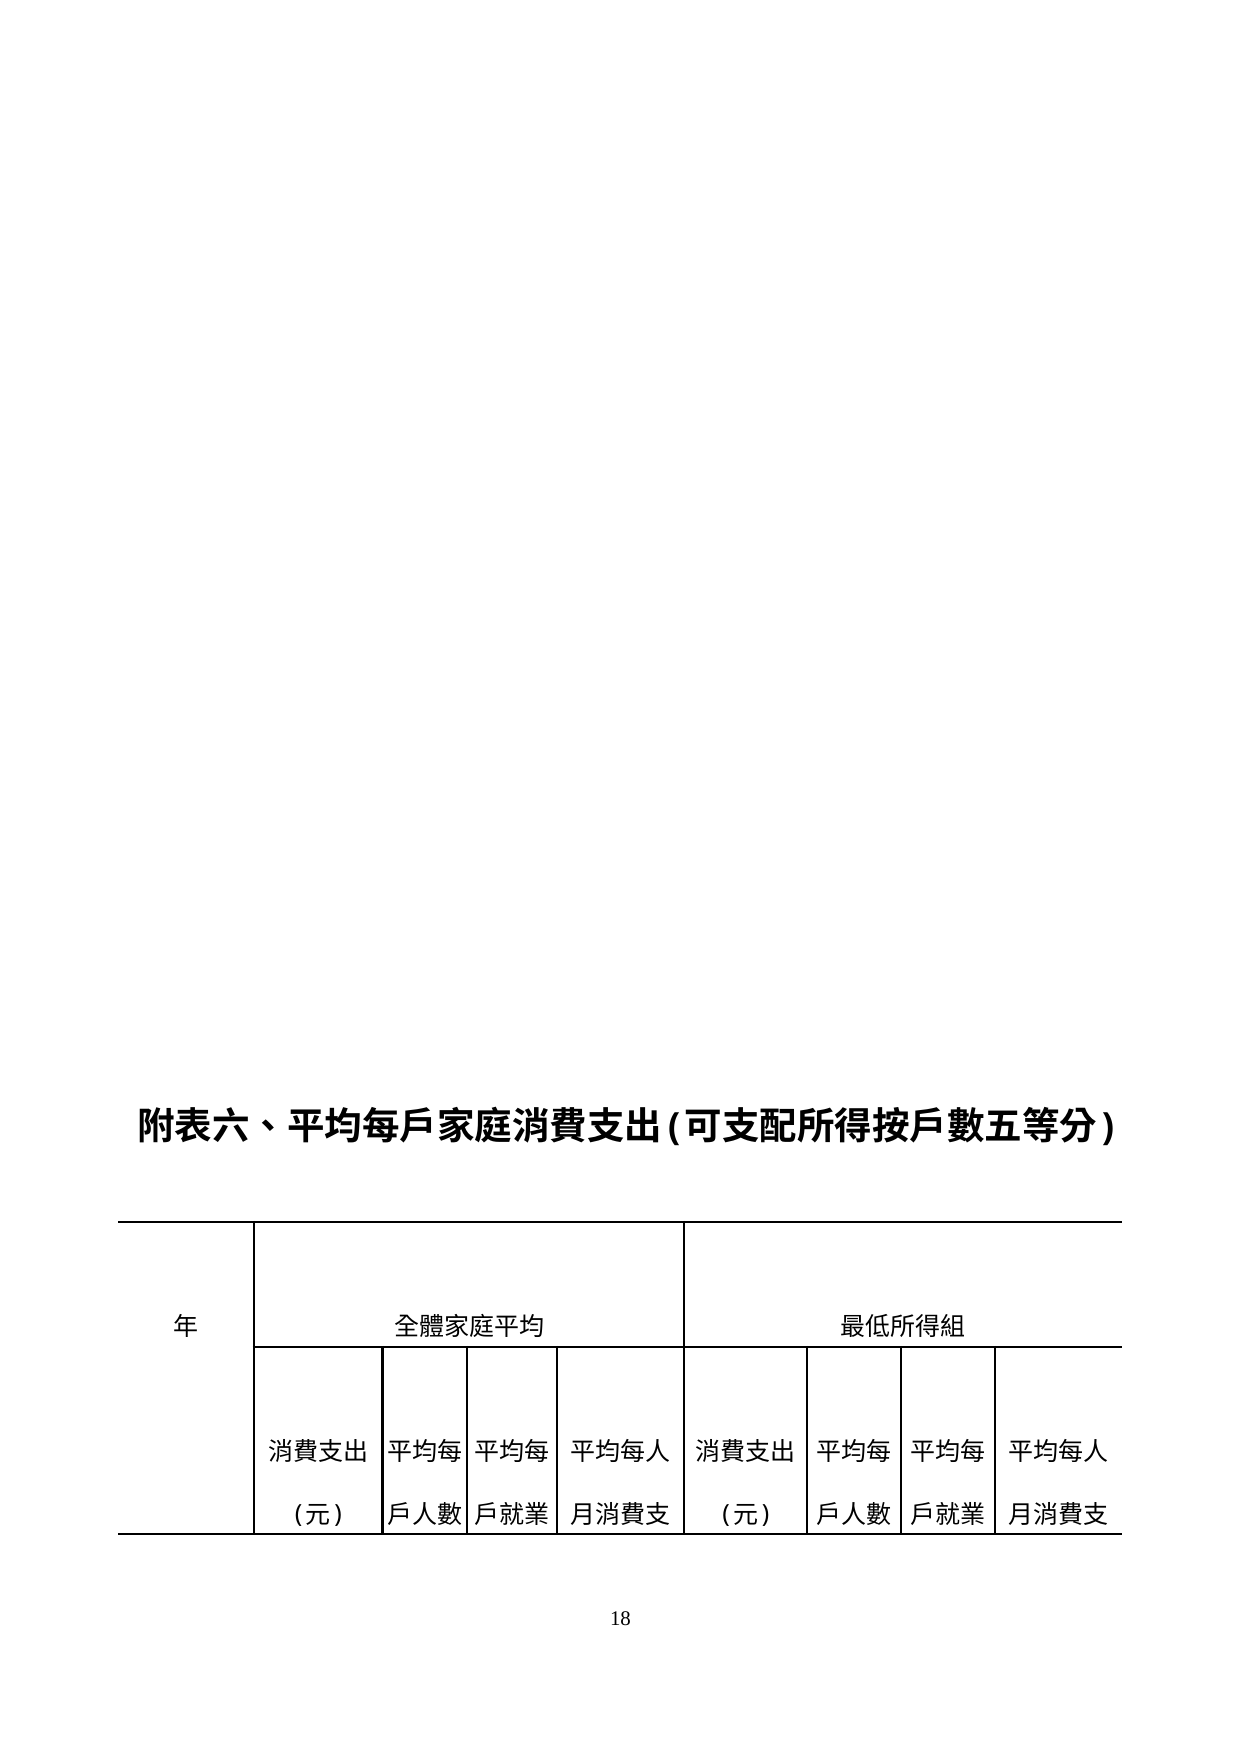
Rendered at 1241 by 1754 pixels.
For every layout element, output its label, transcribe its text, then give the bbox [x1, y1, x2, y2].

table_header 年 [118, 1223, 253, 1533]
table_cell 消費支出 (元) [685, 1348, 806, 1533]
table_header 全體家庭平均 [255, 1223, 683, 1346]
table_cell 平均每戶就業人數 [902, 1348, 994, 1533]
text 附表六、平均每戶家庭消費支出(可支配所得按戶數五等分) [62, 1096, 1157, 1150]
table_cell 消費支出(元) [255, 1348, 381, 1533]
table_cell 平均每戶就業人數 [468, 1348, 556, 1533]
table_cell 平均每戶人數 [808, 1348, 900, 1533]
table_cell 平均每人 月消費支出(元) [558, 1348, 683, 1533]
table_header 最低所得組 [685, 1223, 1122, 1346]
table_cell 平均每戶人數 [384, 1348, 466, 1533]
table_cell 平均每人 月消費支出(元) [996, 1348, 1122, 1533]
